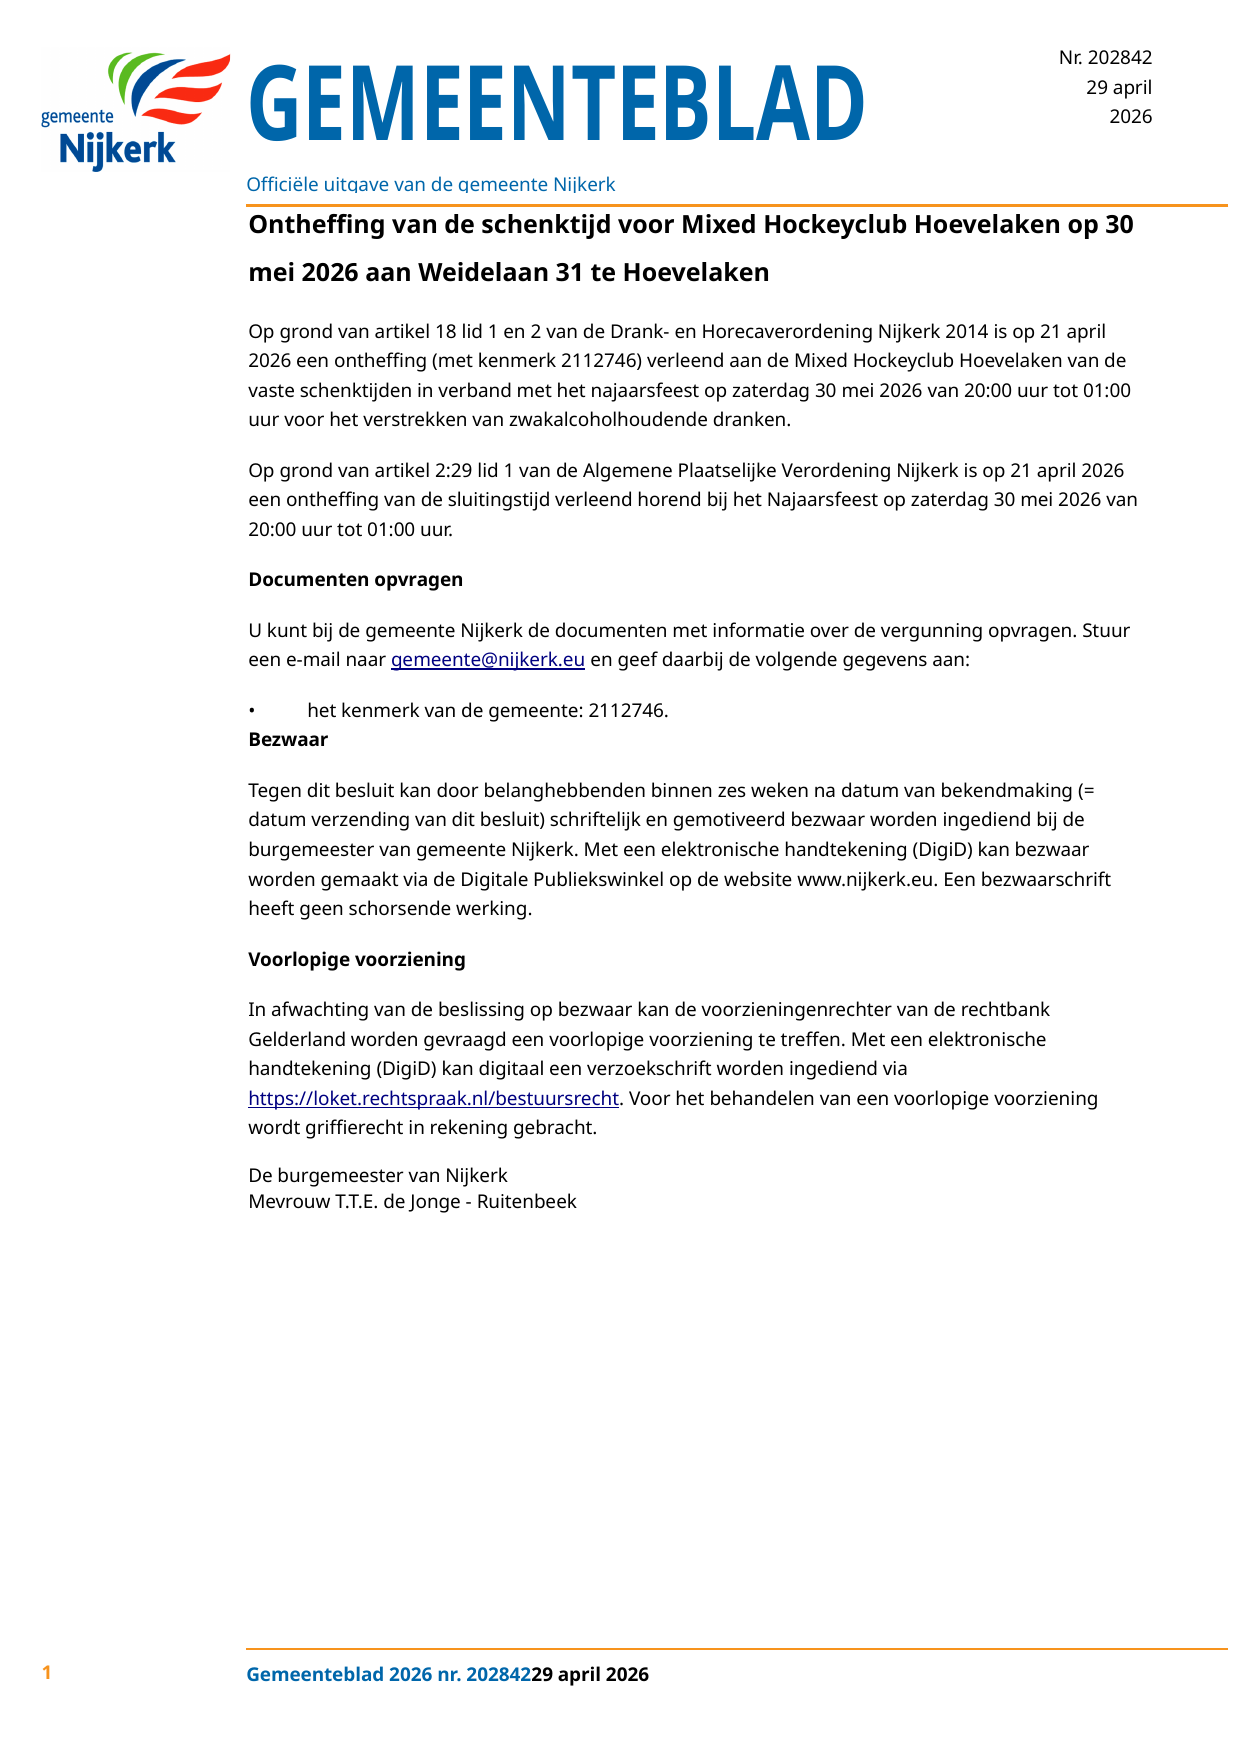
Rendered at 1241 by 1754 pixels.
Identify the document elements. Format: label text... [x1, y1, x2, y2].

text Bezwaar [248, 727, 1152, 752]
text Voorlopige voorziening [248, 946, 1152, 972]
text U kunt bij de gemeente Nijkerk de documenten met informatie over de vergunning opvragen. Stuur een e-mail naar gemeente@nijkerk.eu en geef daarbij de volgende gegevens aan: [248, 617, 1152, 672]
text Tegen dit besluit kan door belanghebbenden binnen zes weken na datum van bekendmaking (= datum verzending van dit besluit) schriftelijk en gemotiveerd bezwaar worden ingediend bij de burgemeester van gemeente Nijkerk. Met een elektronische handtekening (DigiD) kan bezwaar worden gemaakt via de Digitale Publiekswinkel op de website www.nijkerk.eu. Een bezwaarschrift heeft geen schorsende werking. [248, 777, 1152, 921]
text Mevrouw T.T.E. de Jonge - Ruitenbeek [248, 1188, 1152, 1214]
text Documenten opvragen [248, 567, 1152, 592]
text Op grond van artikel 18 lid 1 en 2 van de Drank- en Horecaverordening Nijkerk 2014 is op 21 april 2026 een ontheffing (met kenmerk 2112746) verleend aan de Mixed Hockeyclub Hoevelaken van de vaste schenktijden in verband met het najaarsfeest op zaterdag 30 mei 2026 van 20:00 uur tot 01:00 uur voor het verstrekken van zwakalcoholhoudende dranken. [248, 318, 1152, 432]
text De burgemeester van Nijkerk [248, 1162, 1152, 1188]
text In afwachting van de beslissing op bezwaar kan de voorzieningenrechter van de rechtbank Gelderland worden gevraagd een voorlopige voorziening te treffen. Met een elektronische handtekening (DigiD) kan digitaal een verzoekschrift worden ingediend via https://loket.rechtspraak.nl/bestuursrecht. Voor het behandelen van een voorlopige voorziening wordt griffierecht in rekening gebracht. [248, 996, 1152, 1140]
text Op grond van artikel 2:29 lid 1 van de Algemene Plaatselijke Verordening Nijkerk is op 21 april 2026 een ontheffing van de sluitingstijd verleend horend bij het Najaarsfeest op zaterdag 30 mei 2026 van 20:00 uur tot 01:00 uur. [248, 457, 1152, 542]
text Ontheffing van de schenktijd voor Mixed Hockeyclub Hoevelaken op 30 mei 2026 aan Weidelaan 31 te Hoevelaken [248, 207, 1152, 288]
picture [41, 47, 231, 172]
list het kenmerk van de gemeente: 2112746. [248, 697, 1152, 723]
